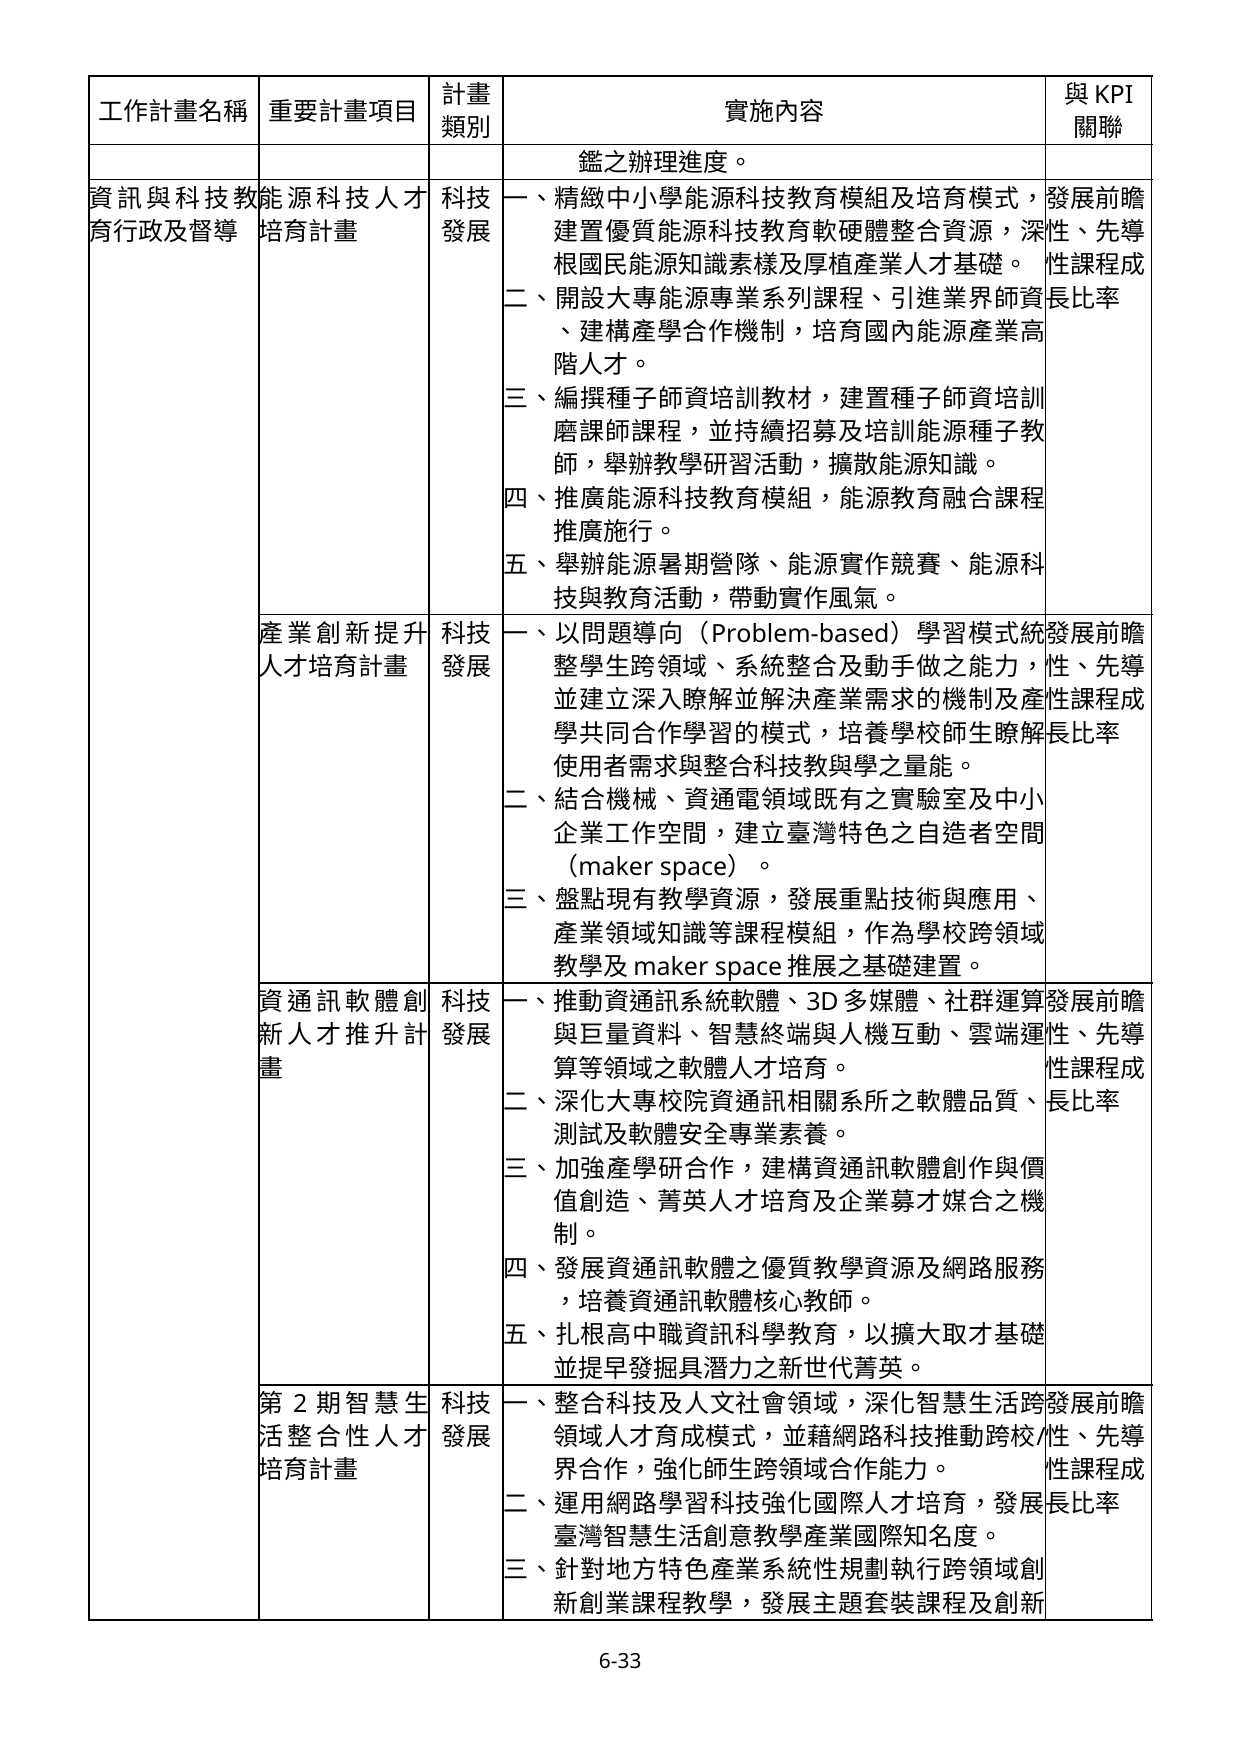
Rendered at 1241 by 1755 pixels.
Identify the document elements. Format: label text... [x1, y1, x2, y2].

table_cell 第2期智慧生活整合性人才培育計畫 [260, 1386, 428, 1619]
table_header 計畫類別 [430, 77, 502, 143]
table_cell 一、推動資通訊系統軟體、3D多媒體、社群運算與巨量資料、智慧終端與人機互動、雲端運算等領域之軟體人才培育。 二、深化大專校院資通訊相關系所之軟體品質、測試及軟體安全專業素養。 三、加強產學研合作，建構資通訊軟體創作與價值創造、菁英人才培育及企業募才媒合之機制。 四、發展資通訊軟體之優質教學資源及網路服務，培養資通訊軟體核心教師。 五、扎根高中職資訊科學教育，以擴大取才基礎並提早發掘具潛力之新世代菁英。 [504, 984, 1045, 1384]
table_cell 能源科技人才培育計畫 [260, 180, 428, 614]
table_header 重要計畫項目 [260, 77, 428, 143]
table_header 與KPI 關聯 [1046, 77, 1151, 143]
table_cell [1046, 145, 1151, 178]
table_cell 一、整合科技及人文社會領域，深化智慧生活跨領域人才育成模式，並藉網路科技推動跨校/界合作，強化師生跨領域合作能力。 二、運用網路學習科技強化國際人才培育，發展臺灣智慧生活創意教學產業國際知名度。 三、針對地方特色產業系統性規劃執行跨領域創新創業課程教學，發展主題套裝課程及創新 [504, 1386, 1045, 1619]
table_cell 科技發展 [430, 180, 502, 614]
table_cell 一、以問題導向（Problem-based）學習模式統整學生跨領域、系統整合及動手做之能力，並建立深入瞭解並解決產業需求的機制及產學共同合作學習的模式，培養學校師生瞭解使用者需求與整合科技教與學之量能。 二、結合機械、資通電領域既有之實驗室及中小企業工作空間，建立臺灣特色之自造者空間 （maker space）。 三、盤點現有教學資源，發展重點技術與應用、產業領域知識等課程模組，作為學校跨領域教學及maker space推展之基礎建置。 [504, 615, 1045, 982]
table_header 工作計畫名稱 [90, 77, 258, 143]
table_cell 資訊與科技教育行政及督導 [90, 180, 258, 1619]
table_cell 鑑之辦理進度。 [504, 145, 1045, 178]
table_cell 科技發展 [430, 615, 502, 982]
table_cell 發展前瞻性、先導性課程成長比率 [1046, 615, 1151, 982]
table_cell 發展前瞻性、先導性課程成長比率 [1046, 180, 1151, 614]
table_cell 產業創新提升人才培育計畫 [260, 615, 428, 982]
table_header 實施內容 [504, 77, 1045, 143]
table_cell 發展前瞻性、先導性課程成長比率 [1046, 1386, 1151, 1619]
table_cell [430, 145, 502, 178]
table_cell 一、精緻中小學能源科技教育模組及培育模式，建置優質能源科技教育軟硬體整合資源，深根國民能源知識素樣及厚植產業人才基礎。 二、開設大專能源專業系列課程、引進業界師資、建構產學合作機制，培育國內能源產業高階人才。 三、編撰種子師資培訓教材，建置種子師資培訓磨課師課程，並持續招募及培訓能源種子教師，舉辦教學研習活動，擴散能源知識。 四、推廣能源科技教育模組，能源教育融合課程推廣施行。 五、舉辦能源暑期營隊、能源實作競賽、能源科技與教育活動，帶動實作風氣。 [504, 180, 1045, 614]
table_cell 科技發展 [430, 984, 502, 1384]
table_cell [260, 145, 428, 178]
table_cell 發展前瞻性、先導性課程成長比率 [1046, 984, 1151, 1384]
table_cell [90, 145, 258, 178]
table_cell 資通訊軟體創新人才推升計畫 [260, 984, 428, 1384]
table_cell 科技發展 [430, 1386, 502, 1619]
